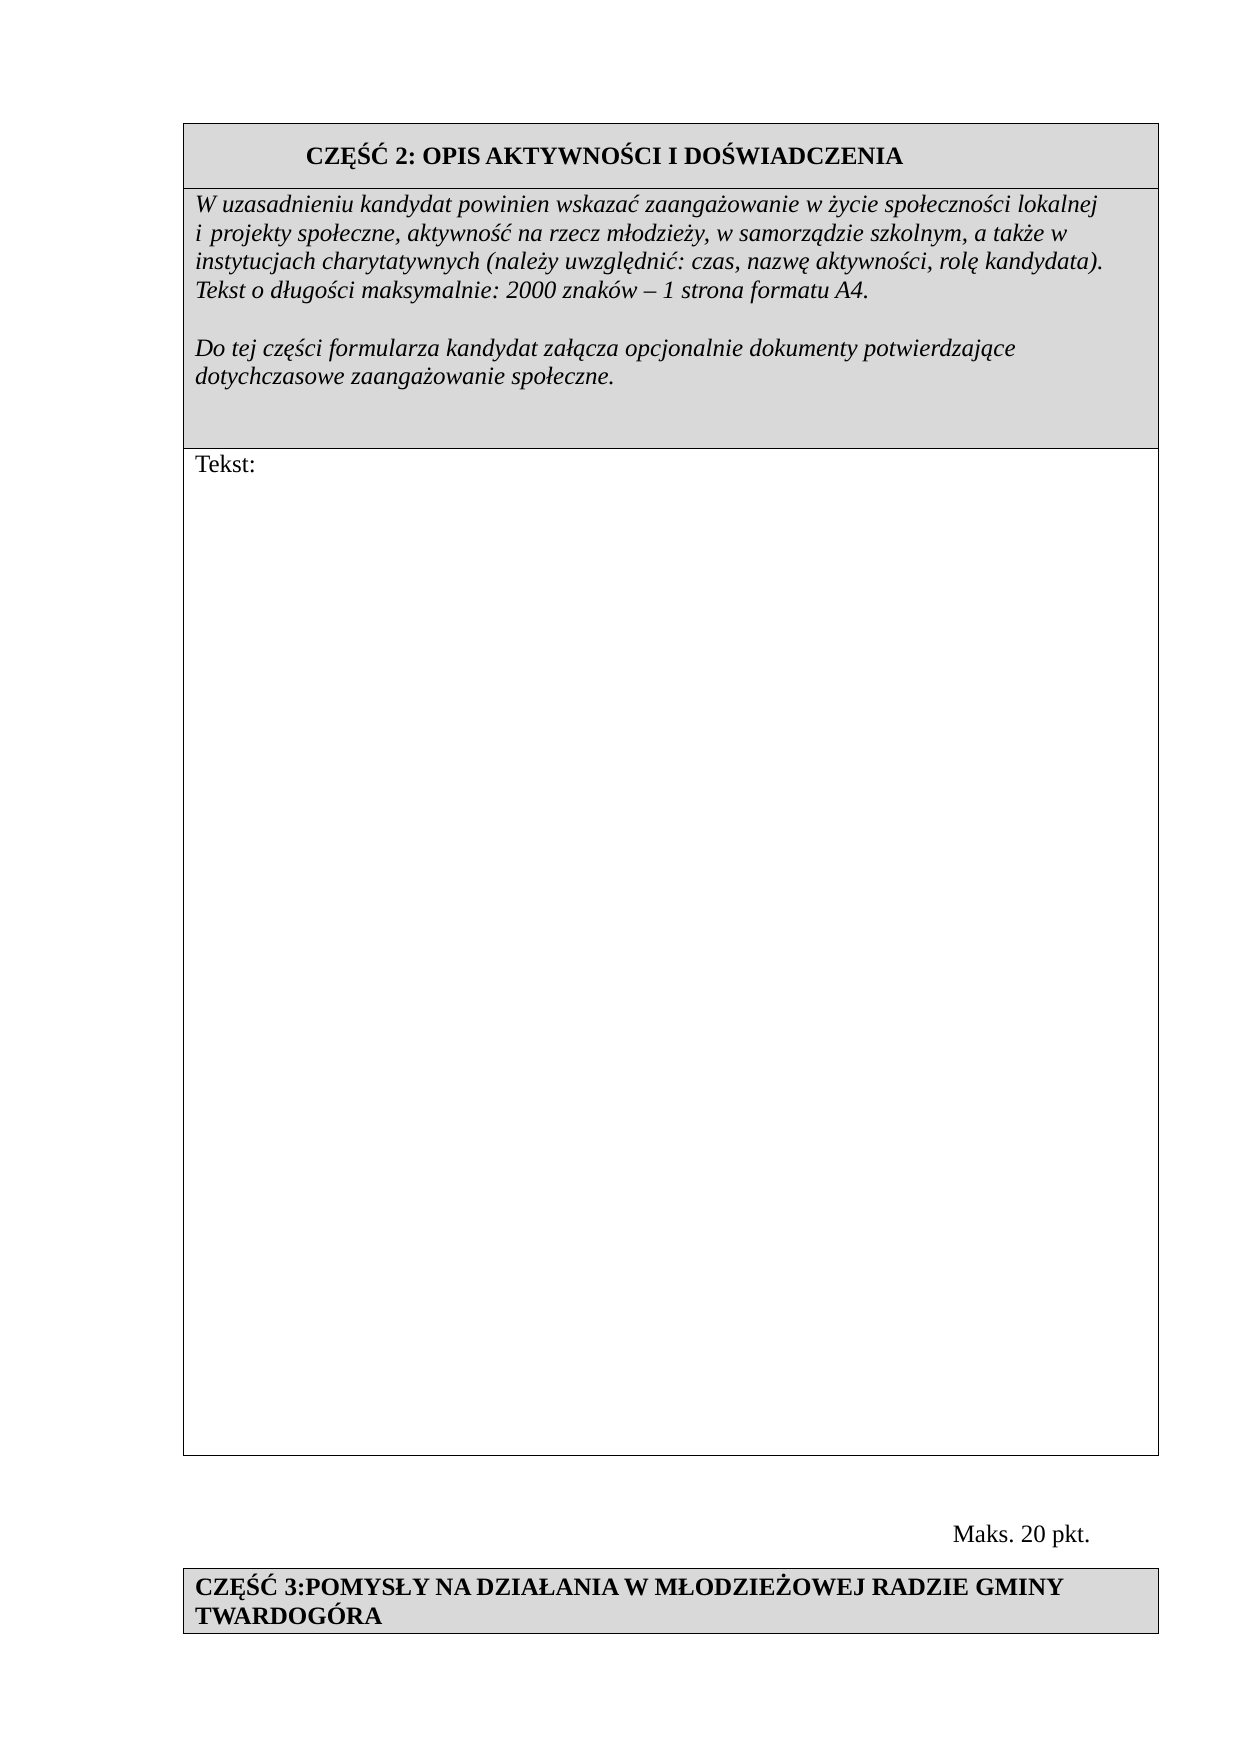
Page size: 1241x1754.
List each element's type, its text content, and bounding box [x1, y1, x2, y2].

table_header CZĘŚĆ 3:POMYSŁY NA DZIAŁANIA W MŁODZIEŻOWEJ RADZIE GMINY TWARDOGÓRA [184, 1569, 1158, 1633]
text Maks. 20 pkt. [195, 1485, 1092, 1548]
table_header CZĘŚĆ 2: OPIS AKTYWNOŚCI I DOŚWIADCZENIA [184, 124, 1158, 188]
table_cell Tekst: [184, 449, 1158, 1455]
table_cell W uzasadnieniu kandydat powinien wskazać zaangażowanie w życie społeczności lokalnej i projekty społeczne, aktywność na rzecz młodzieży, w samorządzie szkolnym, a także w instytucjach charytatywnych (należy uwzględnić: czas, nazwę aktywności, rolę kandydata). Tekst o długości maksymalnie: 2000 znaków – 1 strona formatu A4. Do tej części formularza kandydat załącza opcjonalnie dokumenty potwierdzające dotychczasowe zaangażowanie społeczne. [184, 189, 1158, 448]
